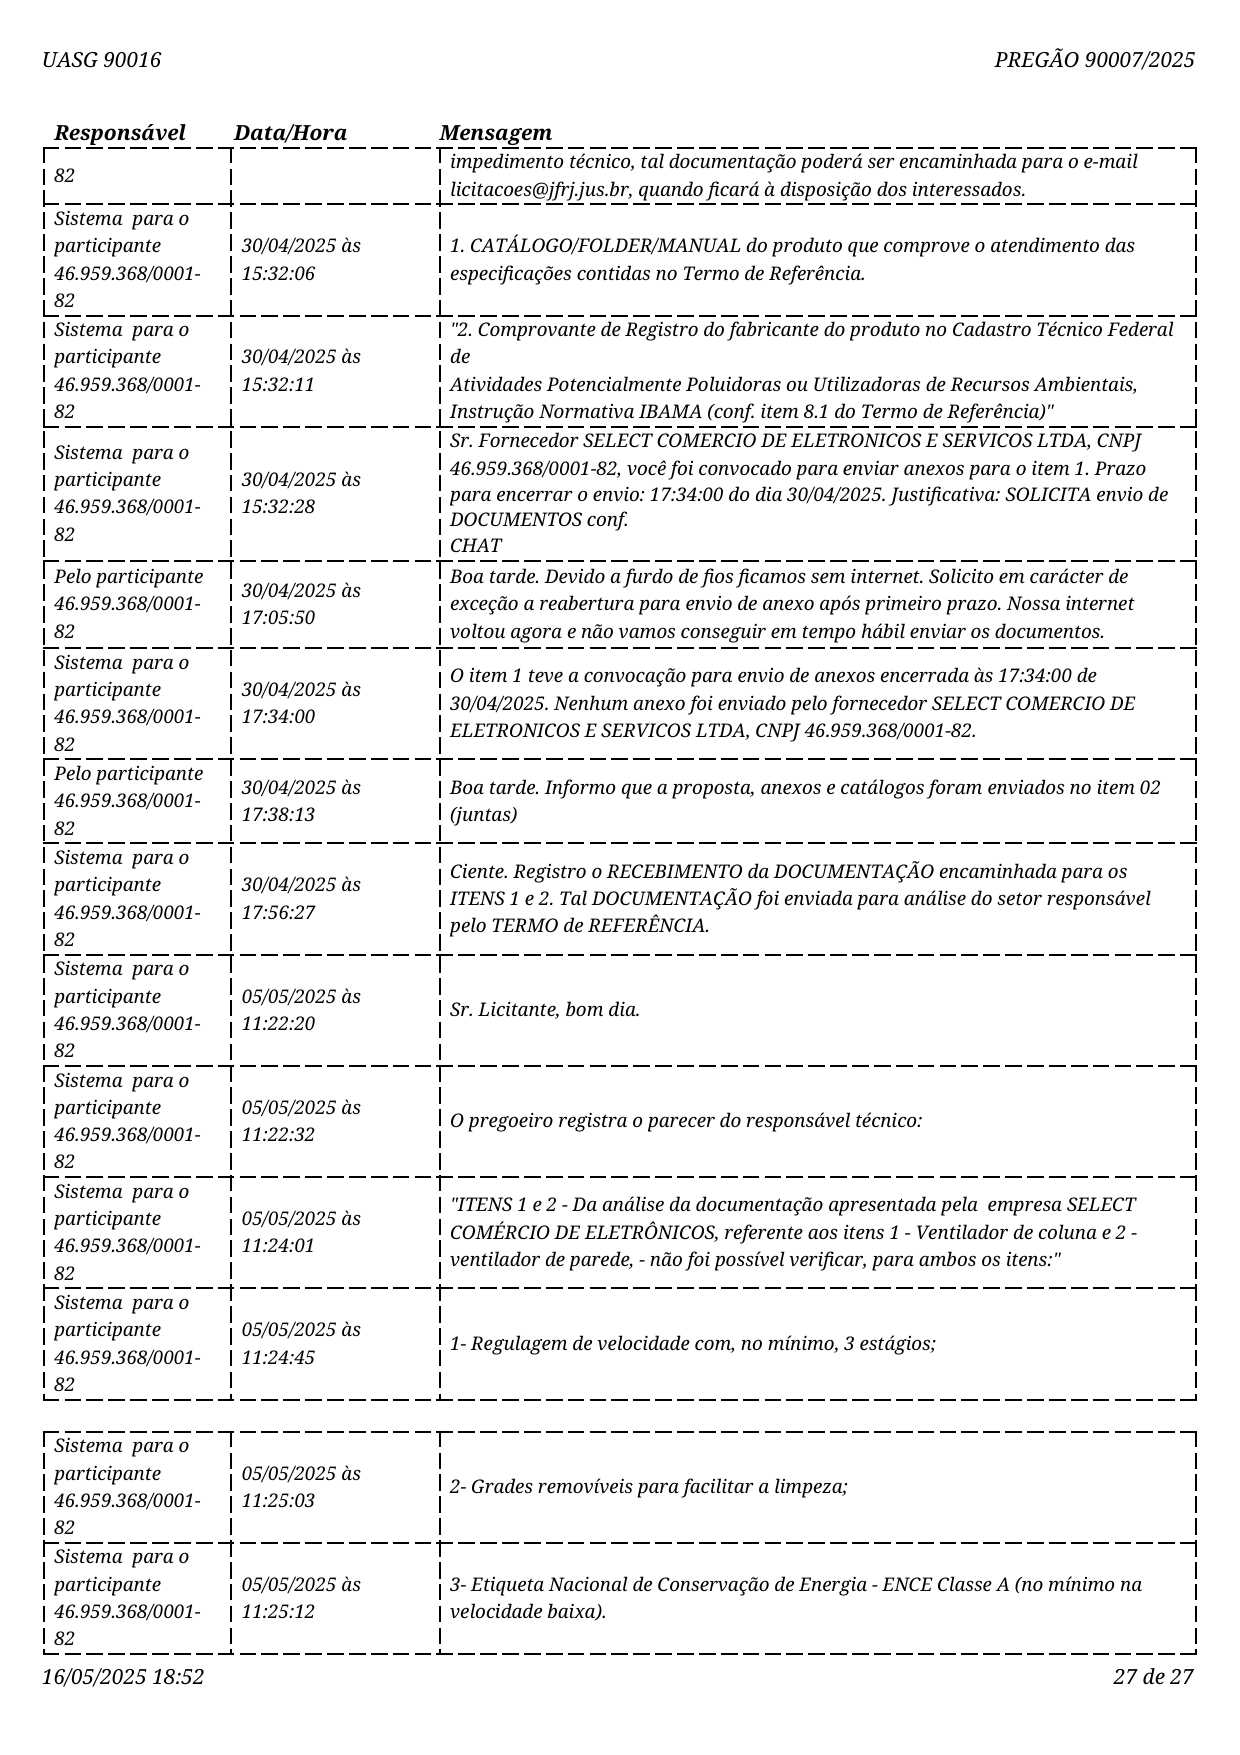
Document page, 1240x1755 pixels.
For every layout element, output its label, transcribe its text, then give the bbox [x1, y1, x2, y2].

table_cell Pelo participante 46.959.368/0001-82 [44, 560, 231, 647]
table_cell 3- Etiqueta Nacional de Conservação de Energia - ENCE Classe A (no mínimo na velocidade baixa). [440, 1542, 1196, 1653]
table_cell O item 1 teve a convocação para envio de anexos encerrada às 17:34:00 de 30/04/2025. Nenhum anexo foi enviado pelo fornecedor SELECT COMERCIO DE ELETRONICOS E SERVICOS LTDA, CNPJ 46.959.368/0001-82. [440, 647, 1196, 758]
table_cell 30/04/2025 às 15:32:06 [231, 203, 439, 314]
table_cell 05/05/2025 às 11:22:32 [231, 1065, 439, 1176]
table_cell 05/05/2025 às 11:25:12 [231, 1542, 439, 1653]
table_cell 05/05/2025 às 11:24:01 [231, 1176, 439, 1287]
table_cell Sistema para o participante 46.959.368/0001-82 [44, 203, 231, 314]
table_cell 05/05/2025 às 11:22:20 [231, 954, 439, 1065]
table_cell impedimento técnico, tal documentação poderá ser encaminhada para o e-mail licitacoes@jfrj.jus.br, quando ficará à disposição dos interessados. [440, 147, 1196, 203]
table_cell [231, 147, 439, 203]
table_cell 05/05/2025 às 11:24:45 [231, 1287, 439, 1398]
table_cell Ciente. Registro o RECEBIMENTO da DOCUMENTAÇÃO encaminhada para os ITENS 1 e 2. Tal DOCUMENTAÇÃO foi enviada para análise do setor responsável pelo TERMO de REFERÊNCIA. [440, 842, 1196, 953]
table_cell Sistema para o participante 46.959.368/0001-82 [44, 315, 231, 426]
table_cell Boa tarde. Devido a furdo de fios ficamos sem internet. Solicito em carácter de exceção a reabertura para envio de anexo após primeiro prazo. Nossa internet voltou agora e não vamos conseguir em tempo hábil enviar os documentos. [440, 560, 1196, 647]
table_cell Boa tarde. Informo que a proposta, anexos e catálogos foram enviados no item 02 (juntas) [440, 758, 1196, 842]
table_cell Sistema para o participante 46.959.368/0001-82 [44, 1065, 231, 1176]
table_cell 30/04/2025 às 15:32:11 [231, 315, 439, 426]
table_cell 30/04/2025 às 15:32:28 [231, 426, 439, 559]
table_header Sistema para o participante 46.959.368/0001-82 [44, 1431, 231, 1542]
table_cell Sistema para o participante 46.959.368/0001-82 [44, 647, 231, 758]
table_cell Pelo participante 46.959.368/0001-82 [44, 758, 231, 842]
table_header 05/05/2025 às 11:25:03 [231, 1431, 439, 1542]
table_cell Sr. Licitante, bom dia. [440, 954, 1196, 1065]
table_cell "ITENS 1 e 2 - Da análise da documentação apresentada pela empresa SELECT COMÉRCIO DE ELETRÔNICOS, referente aos itens 1 - Ventilador de coluna e 2 - ventilador de parede, - não foi possível verificar, para ambos os itens:" [440, 1176, 1196, 1287]
table_cell 30/04/2025 às 17:34:00 [231, 647, 439, 758]
table_cell Sistema para o participante 46.959.368/0001-82 [44, 842, 231, 953]
table_cell 30/04/2025 às 17:05:50 [231, 560, 439, 647]
table_cell "2. Comprovante de Registro do fabricante do produto no Cadastro Técnico Federal de Atividades Potencialmente Poluidoras ou Utilizadoras de Recursos Ambientais, Instrução Normativa IBAMA (conf. item 8.1 do Termo de Referência)" [440, 315, 1196, 426]
table_cell 30/04/2025 às 17:38:13 [231, 758, 439, 842]
table_cell 1. CATÁLOGO/FOLDER/MANUAL do produto que comprove o atendimento das especificações contidas no Termo de Referência. [440, 203, 1196, 314]
table_cell Sistema para o participante 46.959.368/0001-82 [44, 426, 231, 559]
table_cell O pregoeiro registra o parecer do responsável técnico: [440, 1065, 1196, 1176]
table_cell Sistema para o participante 46.959.368/0001-82 [44, 1176, 231, 1287]
table_cell Sistema para o participante 46.959.368/0001-82 [44, 1542, 231, 1653]
table_cell Sistema para o participante 46.959.368/0001-82 [44, 1287, 231, 1398]
table_cell 82 [44, 147, 231, 203]
table_cell 1- Regulagem de velocidade com, no mínimo, 3 estágios; [440, 1287, 1196, 1398]
table_cell 30/04/2025 às 17:56:27 [231, 842, 439, 953]
table_header 2- Grades removíveis para facilitar a limpeza; [440, 1431, 1196, 1542]
table_cell Sr. Fornecedor SELECT COMERCIO DE ELETRONICOS E SERVICOS LTDA, CNPJ 46.959.368/0001-82, você foi convocado para enviar anexos para o item 1. Prazo para encerrar o envio: 17:34:00 do dia 30/04/2025. Justificativa: SOLICITA envio de DOCUMENTOS conf. CHAT [440, 426, 1196, 559]
table_cell Sistema para o participante 46.959.368/0001-82 [44, 954, 231, 1065]
